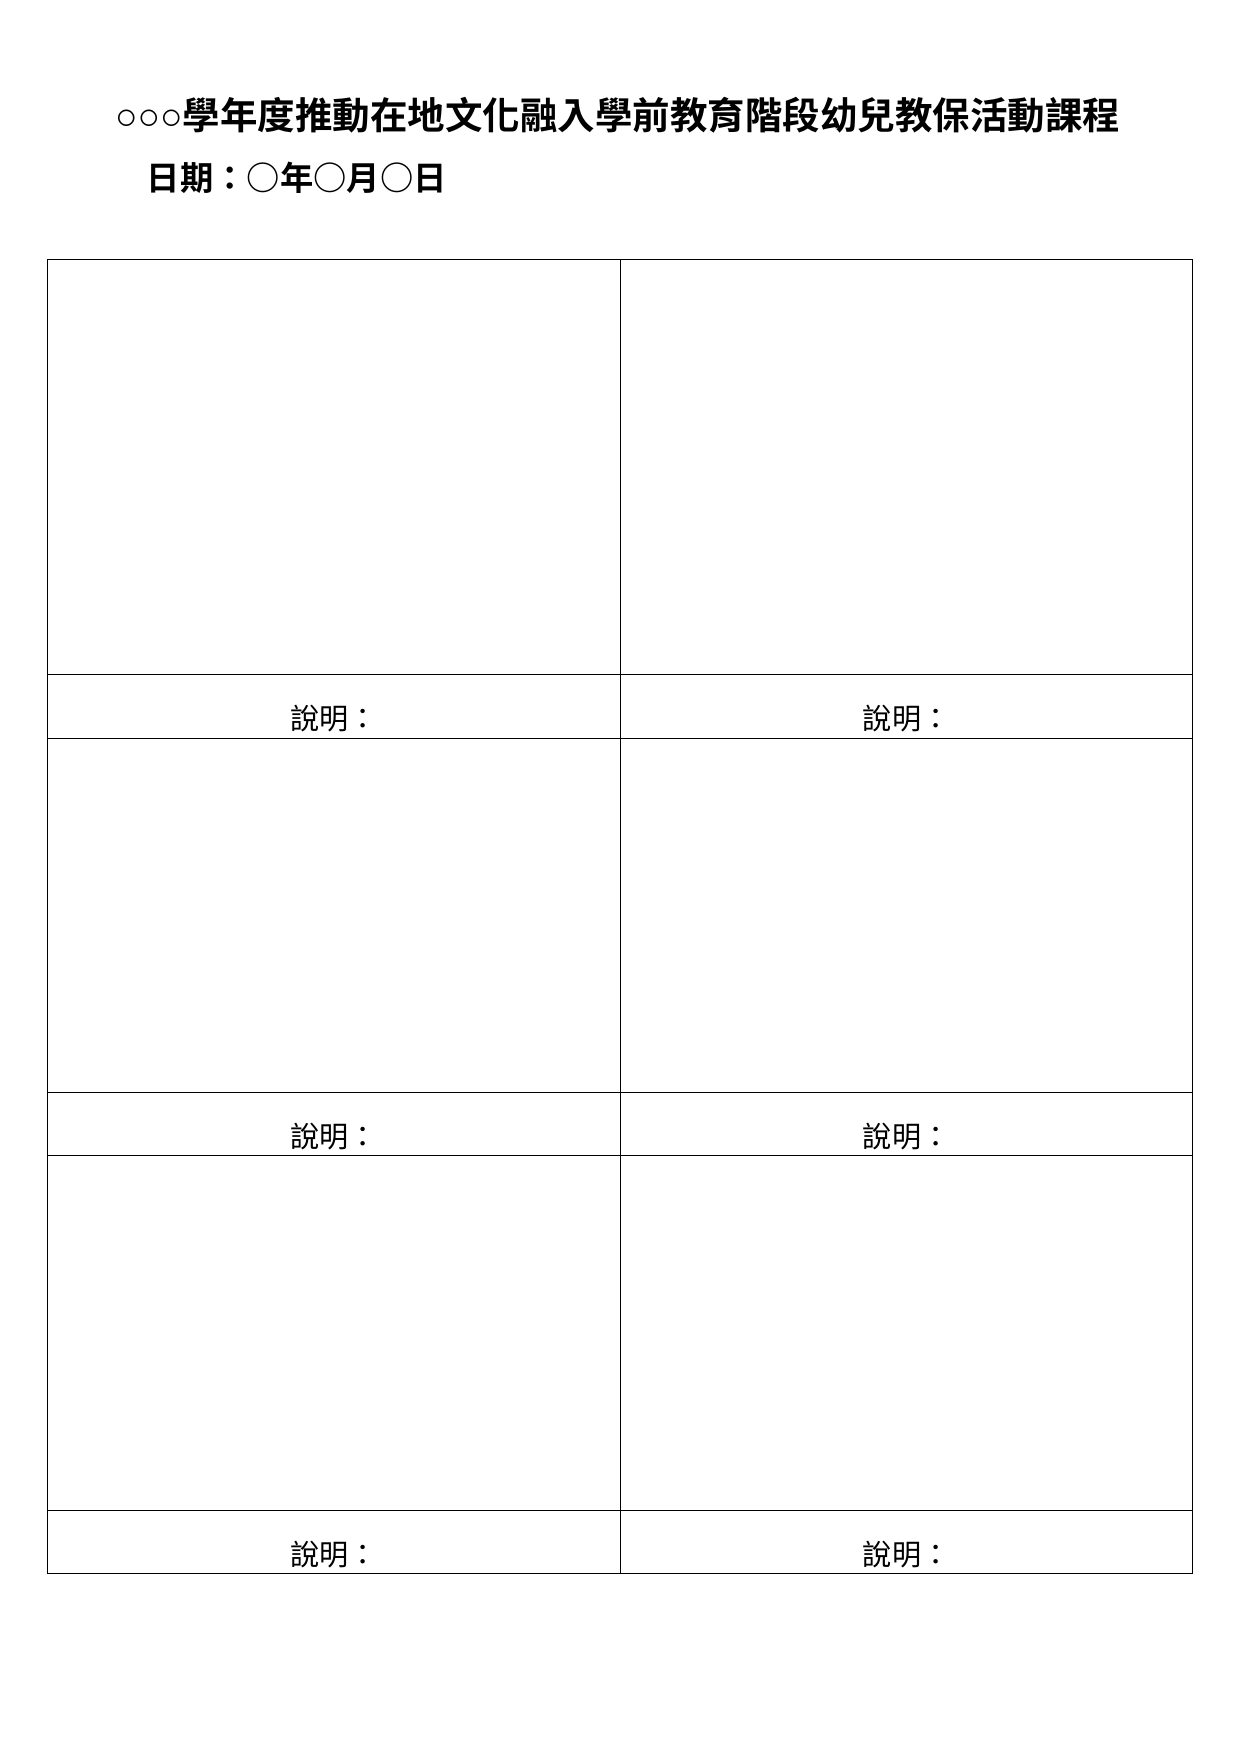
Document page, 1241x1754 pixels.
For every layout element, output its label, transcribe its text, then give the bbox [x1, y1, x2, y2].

table_cell 說明： [621, 1093, 1192, 1155]
table_cell [48, 739, 620, 1092]
text 日期：○年○月○日 [59, 134, 1181, 197]
table_cell [621, 1156, 1192, 1510]
table_cell 說明： [621, 675, 1192, 737]
table_header [48, 260, 620, 674]
text ○○○學年度推動在地文化融入學前教育階段幼兒教保活動課程 [59, 72, 1181, 134]
table_cell 說明： [48, 1093, 620, 1155]
table_cell 說明： [48, 1511, 620, 1573]
table_cell 說明： [621, 1511, 1192, 1573]
table_header [621, 260, 1192, 674]
table_cell [48, 1156, 620, 1510]
table_cell [621, 739, 1192, 1092]
table_cell 說明： [48, 675, 620, 737]
